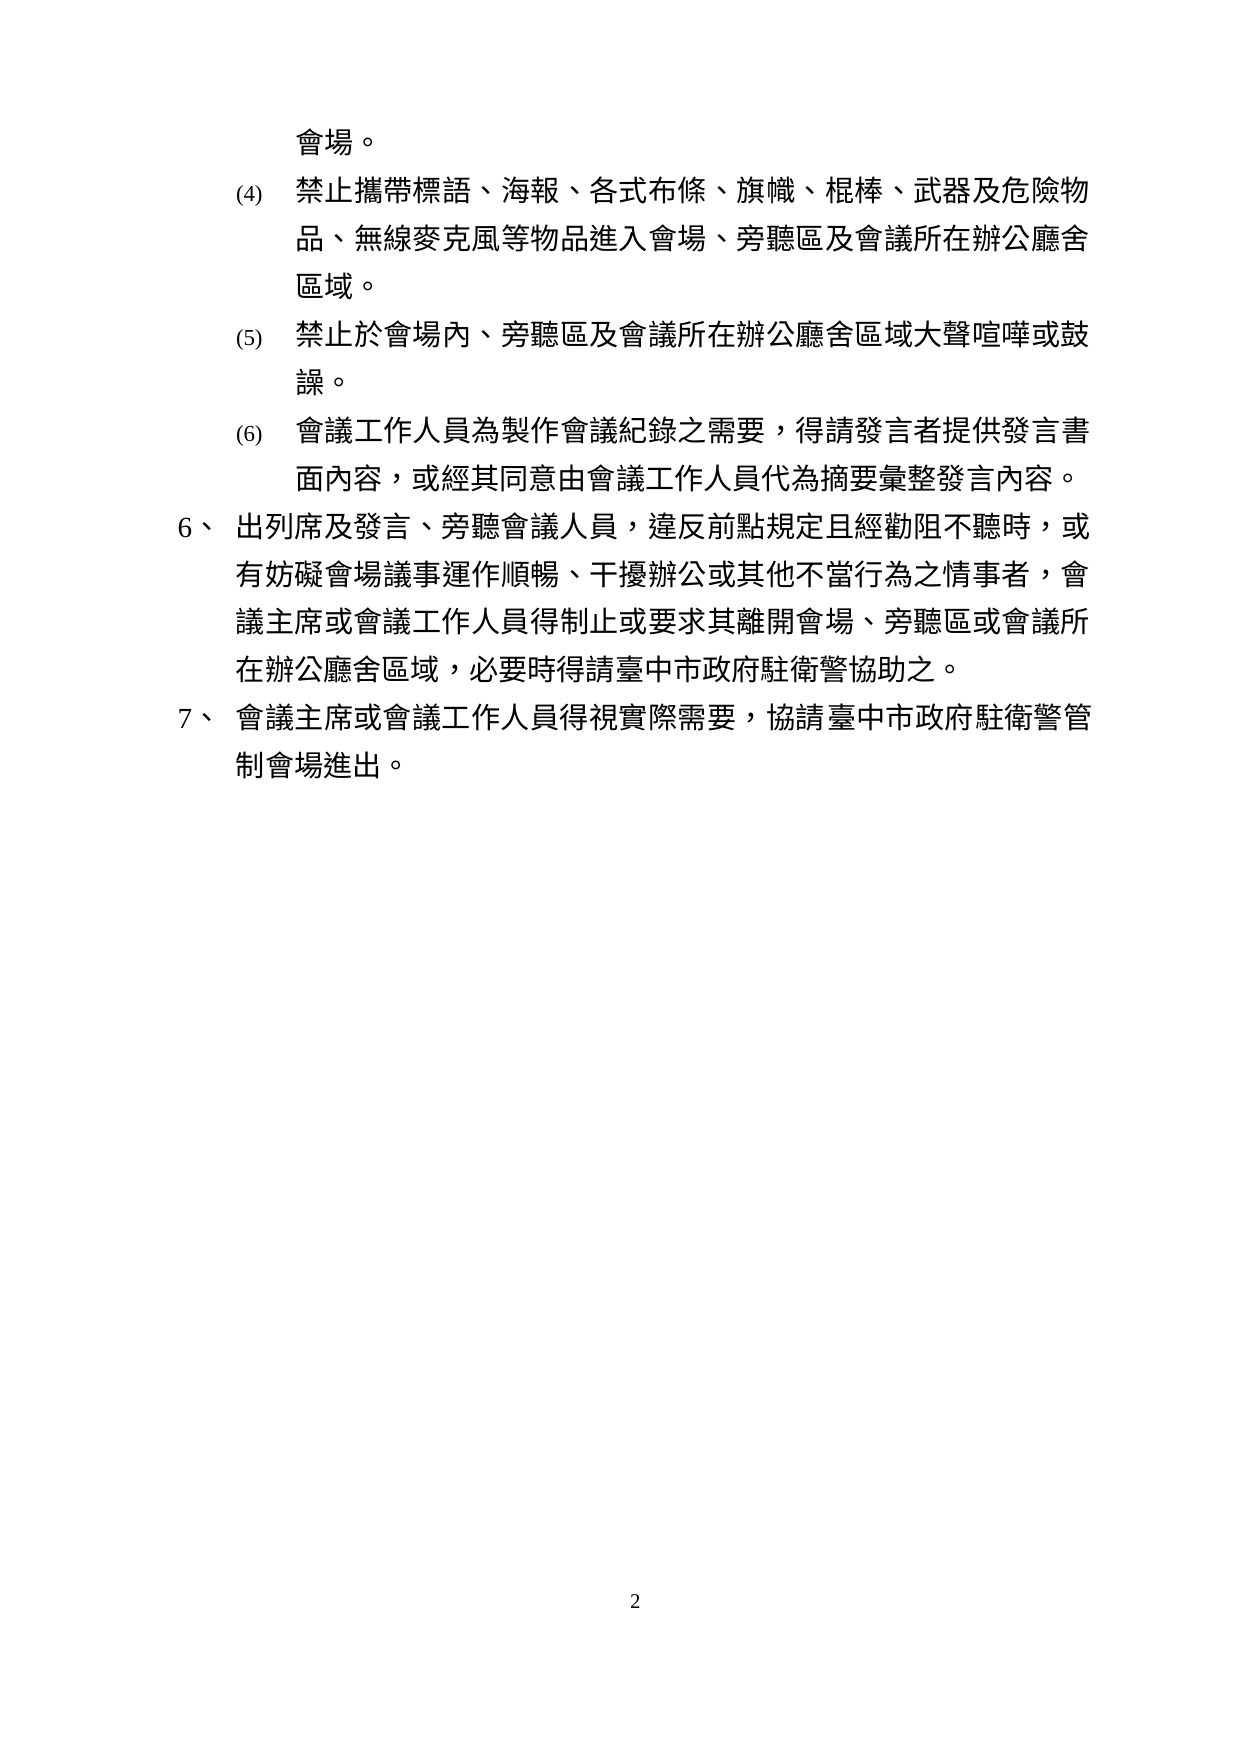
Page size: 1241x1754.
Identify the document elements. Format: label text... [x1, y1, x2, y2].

list 禁止攜帶標語、海報、各式布條、旗幟、棍棒、武器及危險物品、無線麥克風等物品進入會場、旁聽區及會議所在辦公廳舍區域。 [236, 163, 1092, 307]
list 會議主席或會議工作人員得視實際需要，協請臺中市政府駐衛警管制會場進出。 [177, 690, 1092, 786]
list 禁止於會場內、旁聽區及會議所在辦公廳舍區域大聲喧嘩或鼓譟。 [236, 307, 1092, 403]
list 出列席及發言、旁聽會議人員，違反前點規定且經勸阻不聽時，或有妨礙會場議事運作順暢、干擾辦公或其他不當行為之情事者，會議主席或會議工作人員得制止或要求其離開會場、旁聽區或會議所在辦公廳舍區域，必要時得請臺中市政府駐衛警協助之。 [177, 499, 1092, 690]
list 會議工作人員為製作會議紀錄之需要，得請發言者提供發言書面內容，或經其同意由會議工作人員代為摘要彙整發言內容。 [236, 403, 1092, 499]
list 會議進行委員討論前，各級民意代表、發言或旁聽人員應離開會場。 [236, 115, 1092, 163]
